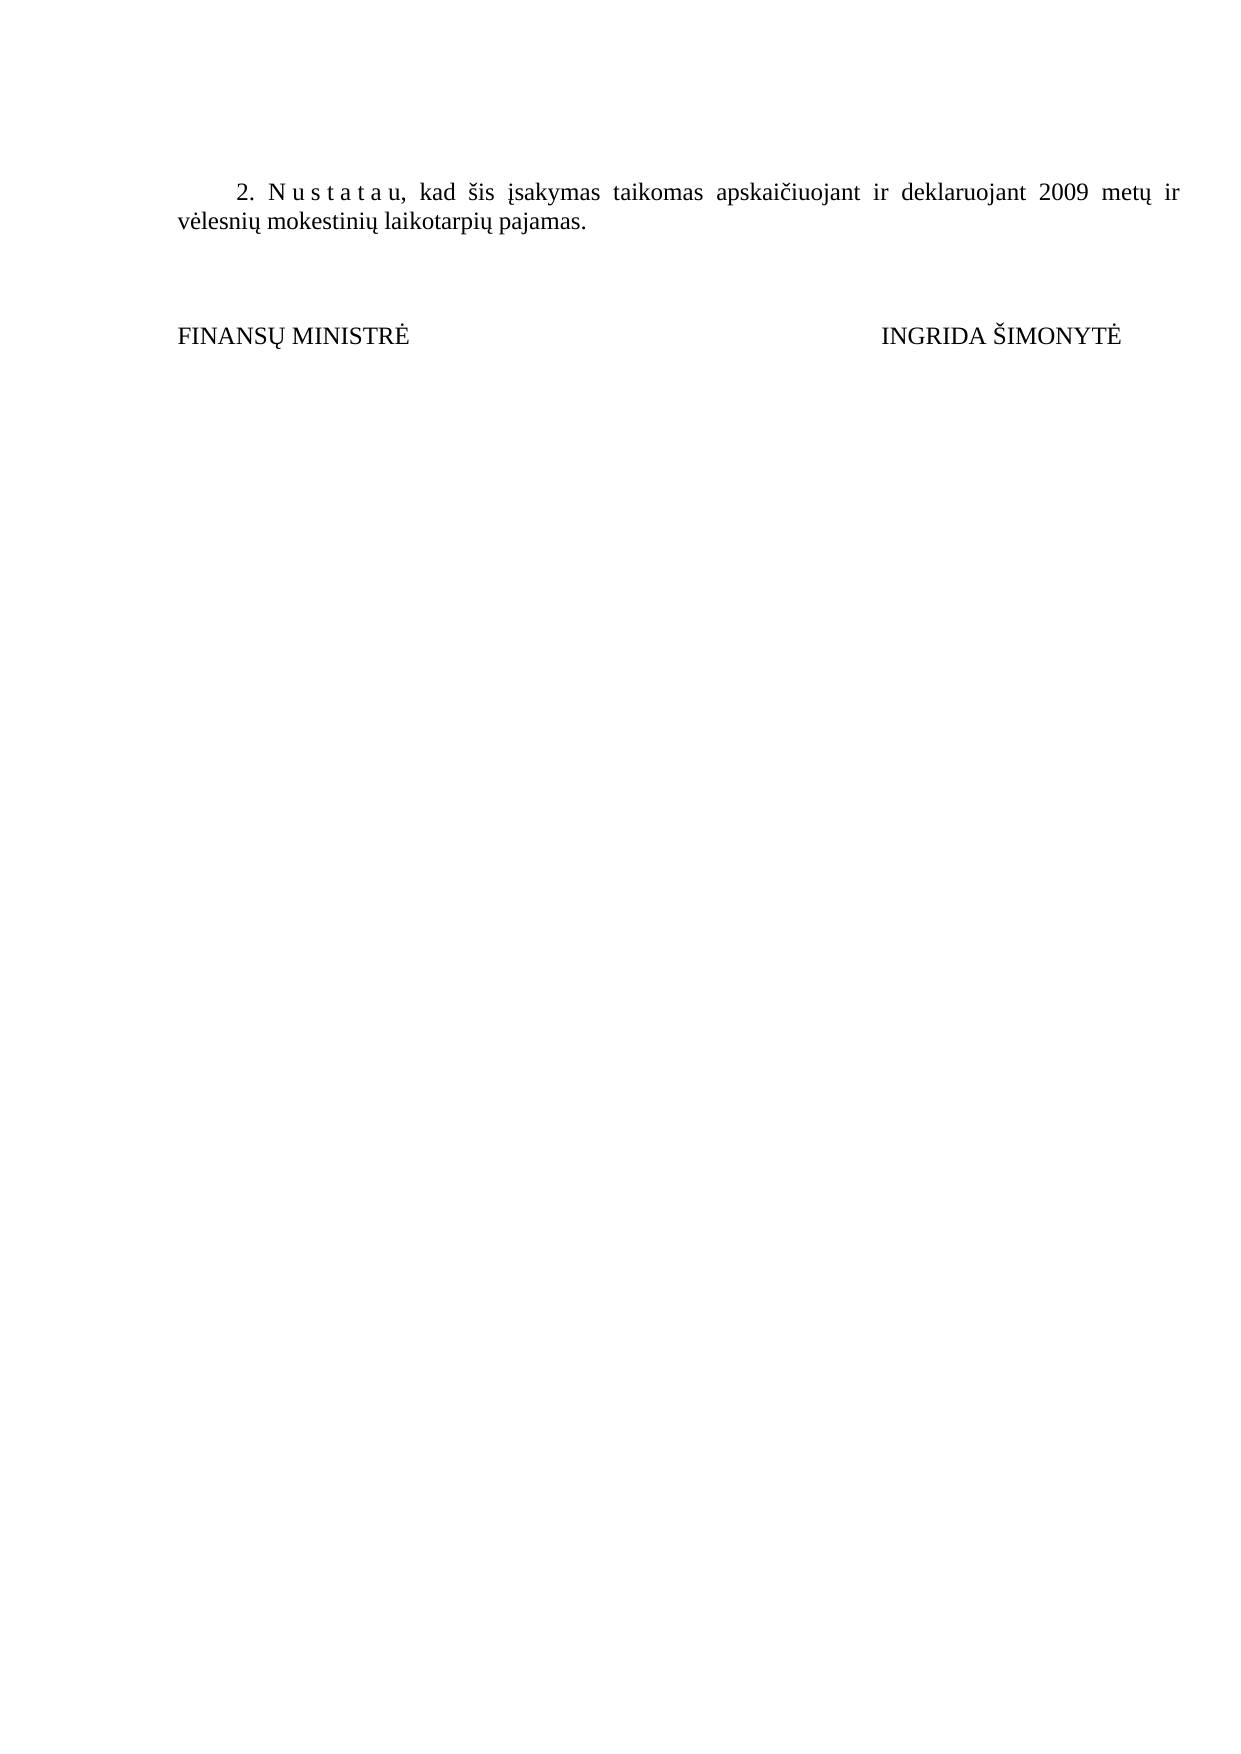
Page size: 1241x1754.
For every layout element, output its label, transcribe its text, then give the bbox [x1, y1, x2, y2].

text 2. Nustatau, kad šis įsakymas taikomas apskaičiuojant ir deklaruojant 2009 metų ir vėlesnių mokestinių laikotarpių pajamas. [177, 177, 1181, 235]
text FINANSŲ MINISTRĖ INGRIDA ŠIMONYTĖ [177, 321, 1181, 350]
